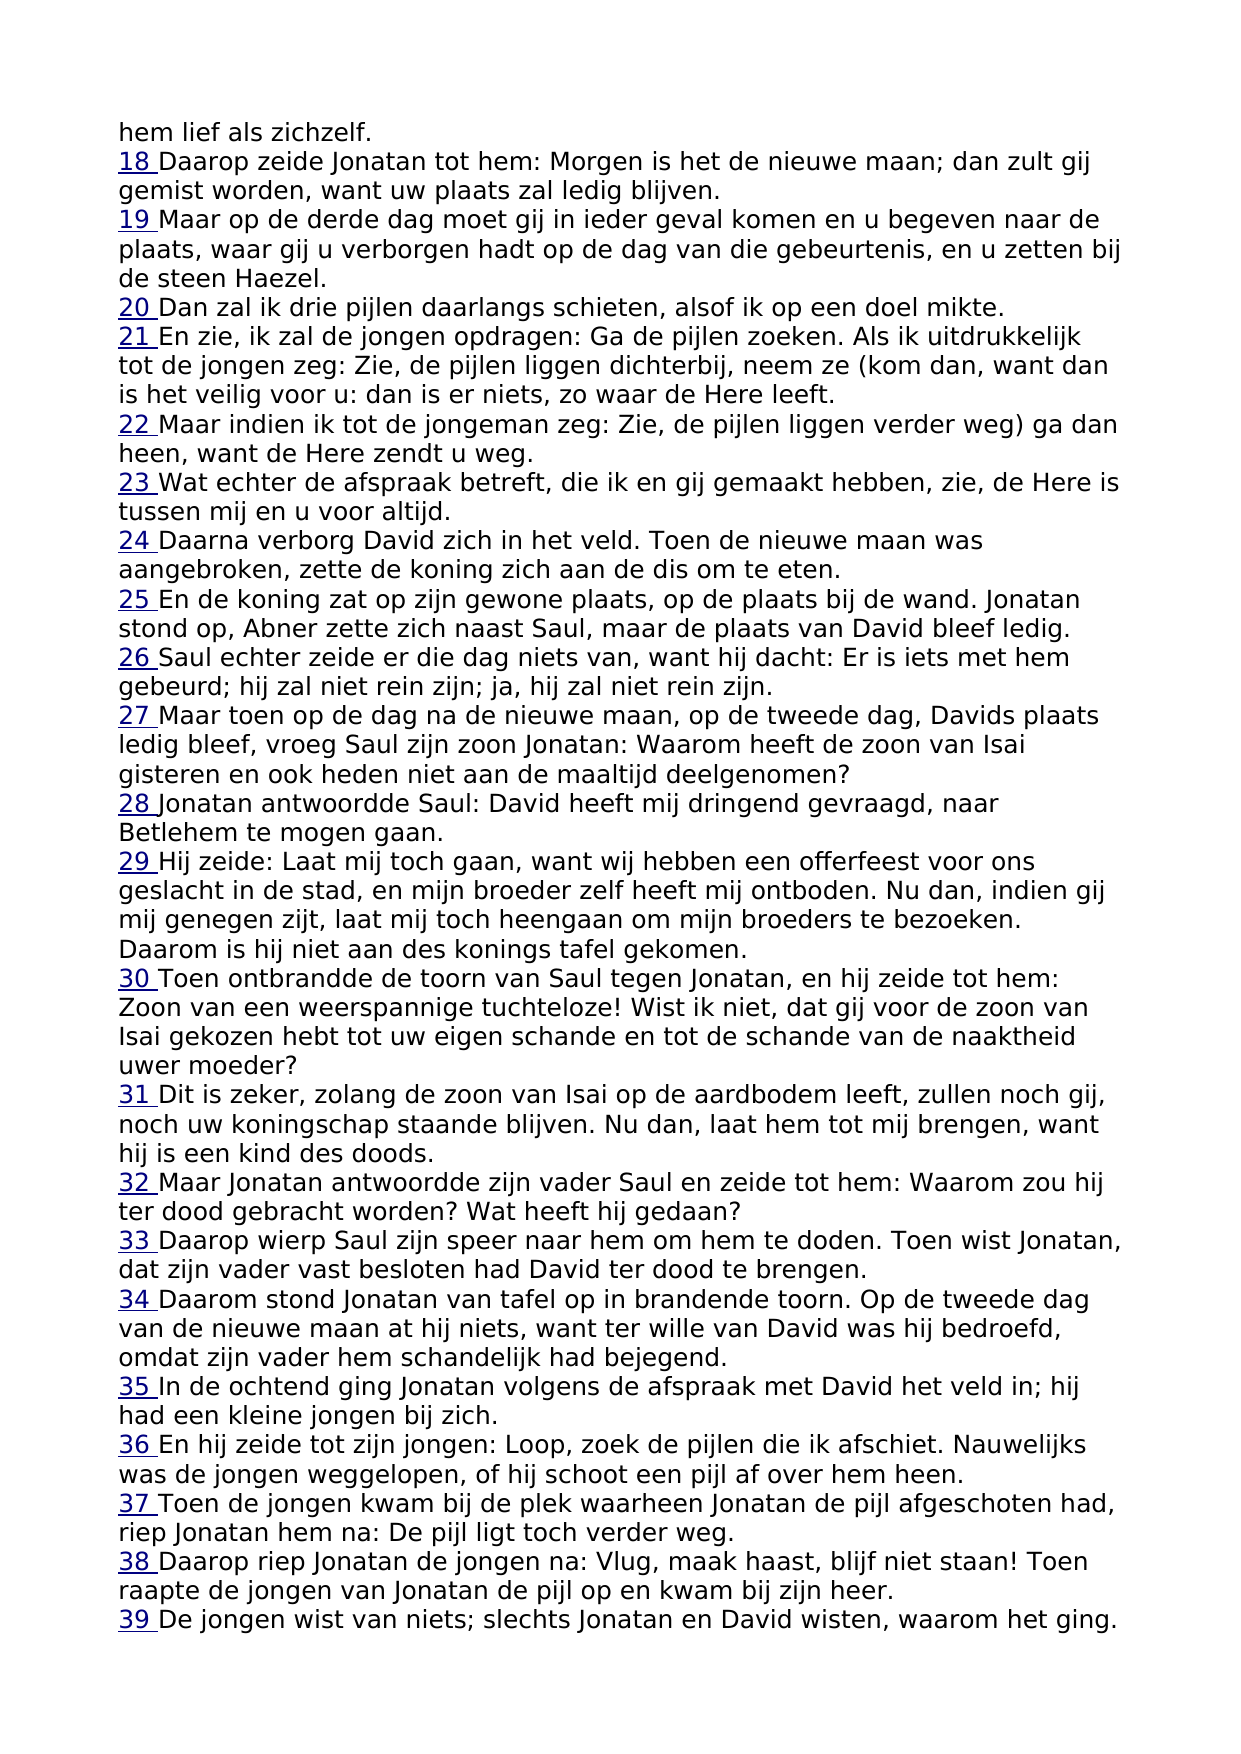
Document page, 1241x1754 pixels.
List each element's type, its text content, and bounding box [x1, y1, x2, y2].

text hem lief als zichzelf. 18 Daarop zeide Jonatan tot hem: Morgen is het de nieuwe maan; dan zult gij gemist worden, want uw plaats zal ledig blijven. 19 Maar op de derde dag moet gij in ieder geval komen en u begeven naar de plaats, waar gij u verborgen hadt op de dag van die gebeurtenis, en u zetten bij de steen Haezel. 20 Dan zal ik drie pijlen daarlangs schieten, alsof ik op een doel mikte. 21 En zie, ik zal de jongen opdragen: Ga de pijlen zoeken. Als ik uitdrukkelijk tot de jongen zeg: Zie, de pijlen liggen dichterbij, neem ze (kom dan, want dan is het veilig voor u: dan is er niets, zo waar de Here leeft. 22 Maar indien ik tot de jongeman zeg: Zie, de pijlen liggen verder weg) ga dan heen, want de Here zendt u weg. 23 Wat echter de afspraak betreft, die ik en gij gemaakt hebben, zie, de Here is tussen mij en u voor altijd. 24 Daarna verborg David zich in het veld. Toen de nieuwe maan was aangebroken, zette de koning zich aan de dis om te eten. 25 En de koning zat op zijn gewone plaats, op de plaats bij de wand. Jonatan stond op, Abner zette zich naast Saul, maar de plaats van David bleef ledig. 26 Saul echter zeide er die dag niets van, want hij dacht: Er is iets met hem gebeurd; hij zal niet rein zijn; ja, hij zal niet rein zijn. 27 Maar toen op de dag na de nieuwe maan, op de tweede dag, Davids plaats ledig bleef, vroeg Saul zijn zoon Jonatan: Waarom heeft de zoon van Isai gisteren en ook heden niet aan de maaltijd deelgenomen? 28 Jonatan antwoordde Saul: David heeft mij dringend gevraagd, naar Betlehem te mogen gaan. 29 Hij zeide: Laat mij toch gaan, want wij hebben een offerfeest voor ons geslacht in de stad, en mijn broeder zelf heeft mij ontboden. Nu dan, indien gij mij genegen zijt, laat mij toch heengaan om mijn broeders te bezoeken. Daarom is hij niet aan des konings tafel gekomen. 30 Toen ontbrandde de toorn van Saul tegen Jonatan, en hij zeide tot hem: Zoon van een weerspannige tuchteloze! Wist ik niet, dat gij voor de zoon van Isai gekozen hebt tot uw eigen schande en tot de schande van de naaktheid uwer moeder? 31 Dit is zeker, zolang de zoon van Isai op de aardbodem leeft, zullen noch gij, noch uw koningschap staande blijven. Nu dan, laat hem tot mij brengen, want hij is een kind des doods. 32 Maar Jonatan antwoordde zijn vader Saul en zeide tot hem: Waarom zou hij ter dood gebracht worden? Wat heeft hij gedaan? 33 Daarop wierp Saul zijn speer naar hem om hem te doden. Toen wist Jonatan, dat zijn vader vast besloten had David ter dood te brengen. 34 Daarom stond Jonatan van tafel op in brandende toorn. Op de tweede dag van de nieuwe maan at hij niets, want ter wille van David was hij bedroefd, omdat zijn vader hem schandelijk had bejegend. 35 In de ochtend ging Jonatan volgens de afspraak met David het veld in; hij had een kleine jongen bij zich. 36 En hij zeide tot zijn jongen: Loop, zoek de pijlen die ik afschiet. Nauwelijks was de jongen weggelopen, of hij schoot een pijl af over hem heen. 37 Toen de jongen kwam bij de plek waarheen Jonatan de pijl afgeschoten had, riep Jonatan hem na: De pijl ligt toch verder weg. 38 Daarop riep Jonatan de jongen na: Vlug, maak haast, blijf niet staan! Toen raapte de jongen van Jonatan de pijl op en kwam bij zijn heer. 39 De jongen wist van niets; slechts Jonatan en David wisten, waarom het ging. [118, 118, 1122, 1635]
